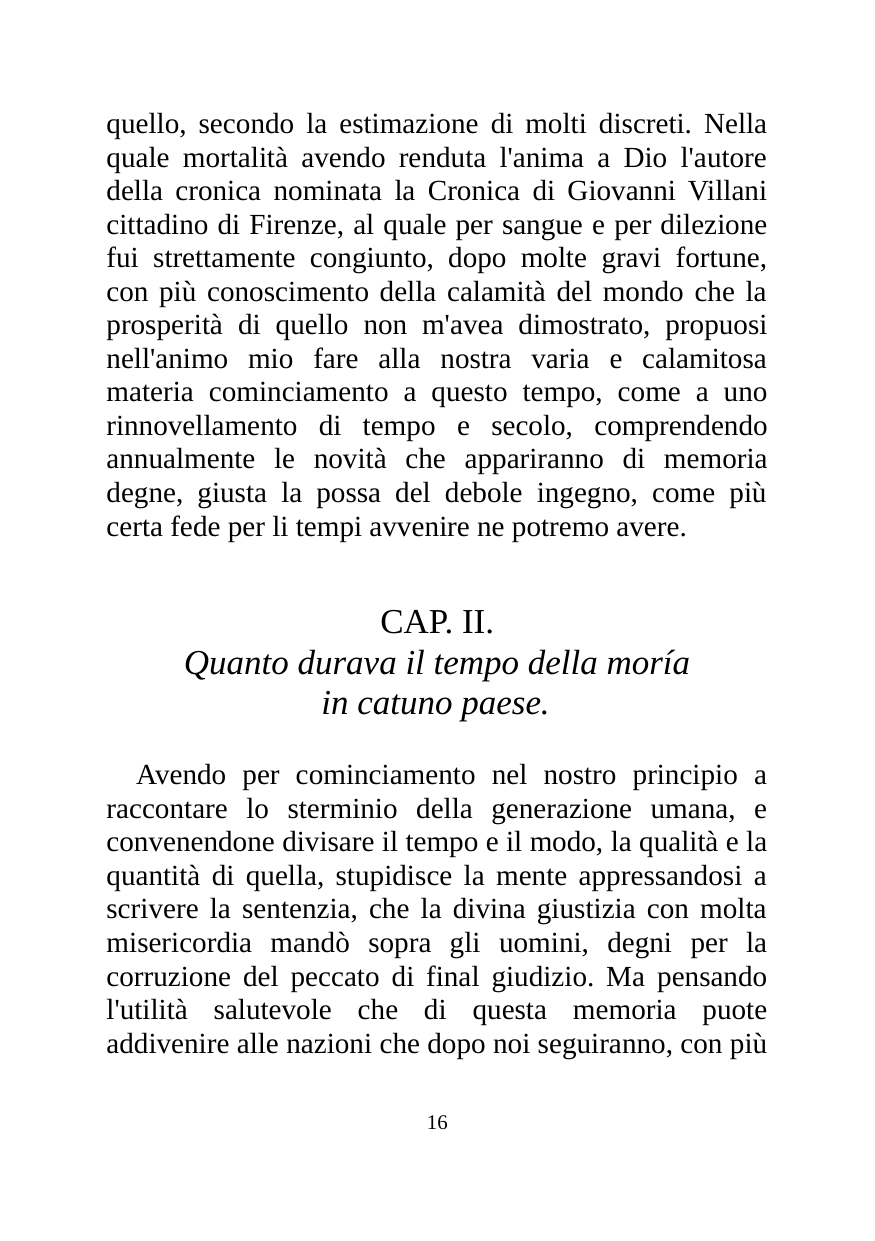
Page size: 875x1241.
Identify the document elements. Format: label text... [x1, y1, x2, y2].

text quello, secondo la estimazione di molti discreti. Nella quale mortalità avendo renduta l'anima a Dio l'autore della cronica nominata la Cronica di Giovanni Villani cittadino di Firenze, al quale per sangue e per dilezione fui strettamente congiunto, dopo molte gravi fortune, con più conoscimento della calamità del mondo che la prosperità di quello non m'avea dimostrato, propuosi nell'animo mio fare alla nostra varia e calamitosa materia cominciamento a questo tempo, come a uno rinnovellamento di tempo e secolo, comprendendo annualmente le novità che appariranno di memoria degne, giusta la possa del debole ingegno, come più certa fede per li tempi avvenire ne potremo avere. [106, 106, 768, 542]
subtitle CAP. II. Quanto durava il tempo della moría in catuno paese. [106, 601, 768, 722]
text Avendo per cominciamento nel nostro principio a raccontare lo sterminio della generazione umana, e convenendone divisare il tempo e il modo, la qualità e la quantità di quella, stupidisce la mente appressandosi a scrivere la sentenzia, che la divina giustizia con molta misericordia mandò sopra gli uomini, degni per la corruzione del peccato di final giudizio. Ma pensando l'utilità salutevole che di questa memoria puote addivenire alle nazioni che dopo noi seguiranno, con più [106, 757, 768, 1059]
